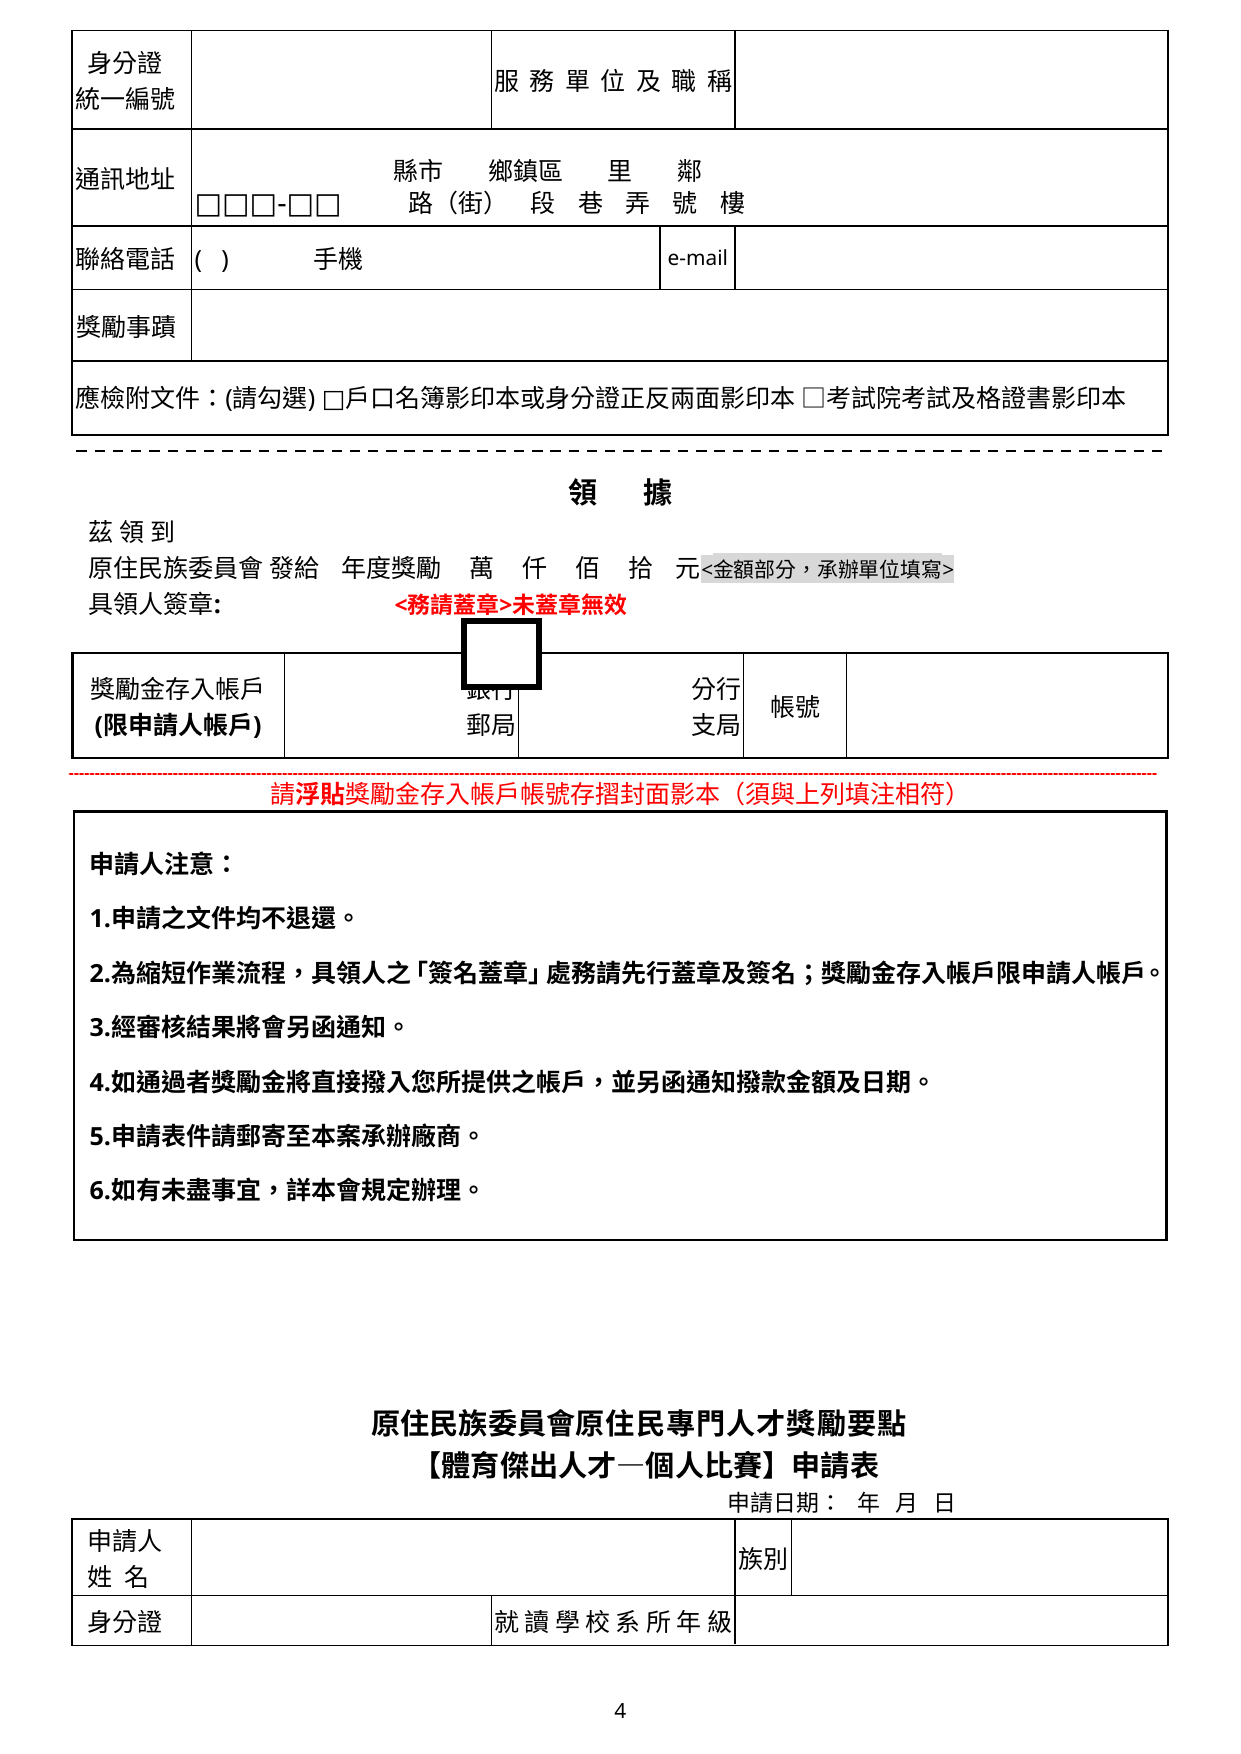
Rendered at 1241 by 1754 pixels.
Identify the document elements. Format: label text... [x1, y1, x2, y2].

table_cell [736, 31, 1167, 128]
table_cell [736, 227, 1167, 289]
table_cell e-mail [661, 227, 734, 289]
text 【體育傑出人才—個人比賽】申請表 [89, 1442, 1202, 1485]
table_cell 服務單位及職稱 [492, 31, 734, 128]
text 原住民族委員會 發給 年度獎勵 萬 仟 佰 拾 元<金額部分，承辦單位填寫> [87, 548, 1240, 585]
table_cell [192, 290, 1167, 360]
table_cell [735, 1596, 1167, 1645]
table_header [192, 1520, 734, 1595]
table_cell 通訊地址 [73, 130, 191, 225]
text 申請日期： 年 月 日 [89, 1485, 1202, 1518]
table_cell 聯絡電話 [73, 227, 191, 289]
table_header 申請人 姓 名 [73, 1520, 191, 1595]
text 茲 領 到 [89, 512, 1152, 548]
text 領 據 [89, 470, 1152, 512]
table_cell 身分證 [73, 1596, 191, 1645]
table_header 獎勵金存入帳戶(限申請人帳戶) [74, 654, 284, 757]
table_header [847, 654, 1167, 757]
table_cell ( ) 手機 [192, 227, 659, 289]
table_header [792, 1520, 1167, 1595]
table_header 帳號 [744, 654, 846, 757]
table_cell 身分證 統一編號 [73, 31, 191, 128]
text [89, 759, 1152, 773]
table_header 申請人注意： 1.申請之文件均不退還。 2.為縮短作業流程，具領人之「簽名蓋章」處務請先行蓋章及簽名；獎勵金存入帳戶限申請人帳戶。 3.經審核結果將會另函通知。 4.如通過者獎勵金將直接撥入您所提供之帳戶，並另函通知撥款金額及日期。 5.申請表件請郵寄至本案承辦廠商。 6.如有未盡事宜，詳本會規定辦理。 [75, 813, 1165, 1239]
text 具領人簽章: <務請蓋章>未蓋章無效 [87, 585, 1240, 621]
table_cell [192, 31, 491, 128]
table_cell 獎勵事蹟 [73, 290, 191, 360]
table_header 族別 [736, 1520, 791, 1595]
table_header 分行 支局 [519, 654, 743, 757]
table_cell 就讀學校系所年級 [492, 1596, 735, 1645]
table_cell 應檢附文件：(請勾選) □戶口名簿影印本或身分證正反兩面影印本 □考試院考試及格證書影印本 [73, 362, 1167, 434]
text 原住民族委員會原住民專門人才獎勵要點 [89, 1400, 1189, 1442]
table_cell □□□-□□ 縣市 鄉鎮區 里 鄰 路（街） 段 巷 弄 號 樓 [192, 130, 1167, 225]
table_cell [192, 1596, 491, 1645]
text 請浮貼獎勵金存入帳戶帳號存摺封面影本（須與上列填注相符） [89, 775, 1152, 810]
table_header 銀行 郵局 [285, 654, 518, 757]
